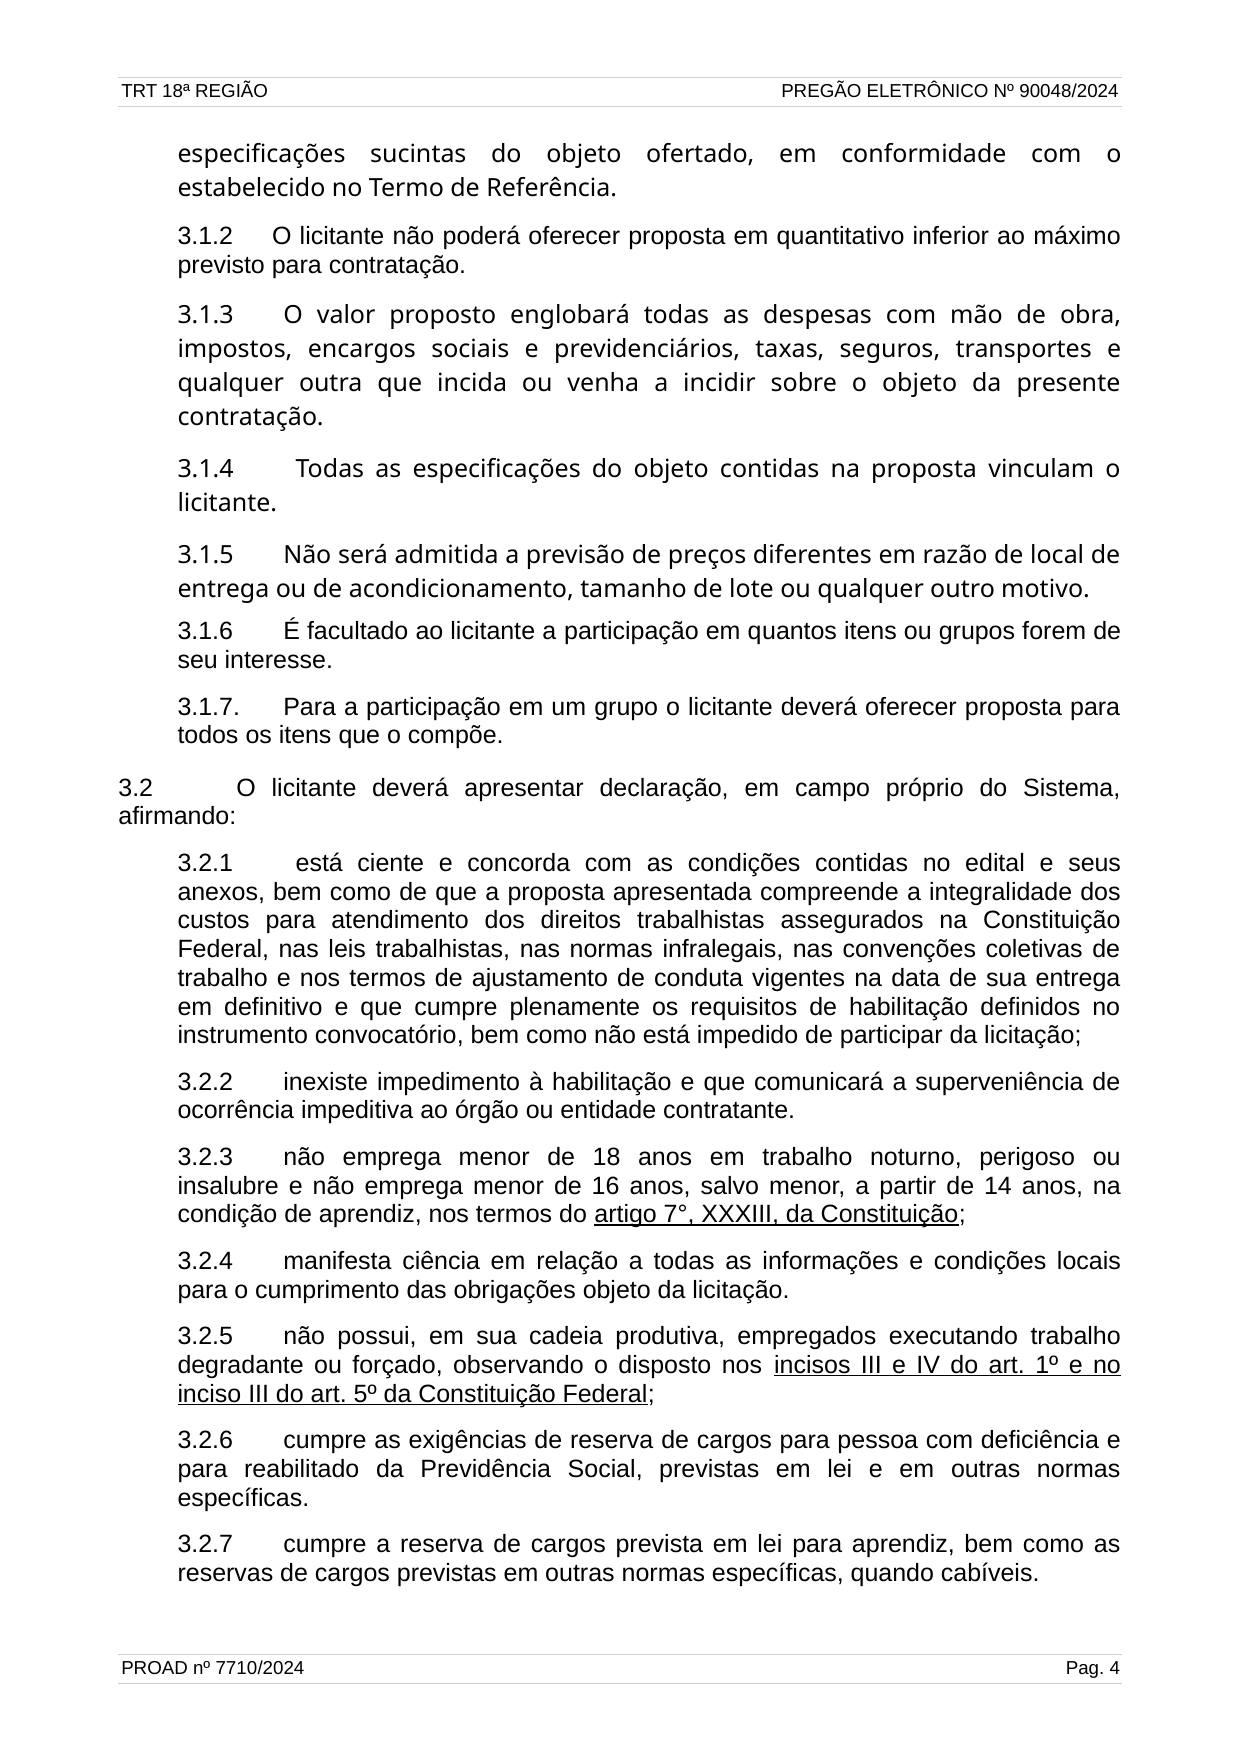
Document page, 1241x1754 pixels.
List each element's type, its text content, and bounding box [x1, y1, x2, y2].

text 3.1.3 O valor proposto englobará todas as despesas com mão de obra, impostos, encargos sociais e previdenciários, taxas, seguros, transportes e qualquer outra que incida ou venha a incidir sobre o objeto da presente contratação. [177, 297, 1122, 433]
text 3.2.2 inexiste impedimento à habilitação e que comunicará a superveniência de ocorrência impeditiva ao órgão ou entidade contratante. [177, 1067, 1122, 1124]
text 3.1.4 Todas as especificações do objeto contidas na proposta vinculam o licitante. [177, 451, 1122, 519]
text especificações sucintas do objeto ofertado, em conformidade com o estabelecido no Termo de Referência. [177, 136, 1122, 204]
text 3.2.3 não emprega menor de 18 anos em trabalho noturno, perigoso ou insalubre e não emprega menor de 16 anos, salvo menor, a partir de 14 anos, na condição de aprendiz, nos termos do artigo 7°, XXXIII, da Constituição; [177, 1142, 1122, 1228]
text 3.1.7. Para a participação em um grupo o licitante deverá oferecer proposta para todos os itens que o compõe. [177, 691, 1122, 749]
text 3.1.2 O licitante não poderá oferecer proposta em quantitativo inferior ao máximo previsto para contratação. [177, 221, 1122, 279]
text 3.1.5 Não será admitida a previsão de preços diferentes em razão de local de entrega ou de acondicionamento, tamanho de lote ou qualquer outro motivo. [177, 536, 1122, 604]
text 3.2.7 cumpre a reserva de cargos prevista em lei para aprendiz, bem como as reservas de cargos previstas em outras normas específicas, quando cabíveis. [177, 1529, 1122, 1587]
text 3.2.1 está ciente e concorda com as condições contidas no edital e seus anexos, bem como de que a proposta apresentada compreende a integralidade dos custos para atendimento dos direitos trabalhistas assegurados na Constituição Federal, nas leis trabalhistas, nas normas infralegais, nas convenções coletivas de trabalho e nos termos de ajustamento de conduta vigentes na data de sua entrega em definitivo e que cumpre plenamente os requisitos de habilitação definidos no instrumento convocatório, bem como não está impedido de participar da licitação; [177, 848, 1122, 1049]
text 3.2.6 cumpre as exigências de reserva de cargos para pessoa com deficiência e para reabilitado da Previdência Social, previstas em lei e em outras normas específicas. [177, 1425, 1122, 1511]
text 3.2.4 manifesta ciência em relação a todas as informações e condições locais para o cumprimento das obrigações objeto da licitação. [177, 1246, 1122, 1303]
text 3.2 O licitante deverá apresentar declaração, em campo próprio do Sistema, afirmando: [118, 773, 1122, 830]
text 3.2.5 não possui, em sua cadeia produtiva, empregados executando trabalho degradante ou forçado, observando o disposto nos incisos III e IV do art. 1º e no inciso III do art. 5º da Constituição Federal; [177, 1321, 1122, 1407]
text 3.1.6 É facultado ao licitante a participação em quantos itens ou grupos forem de seu interesse. [177, 616, 1122, 674]
